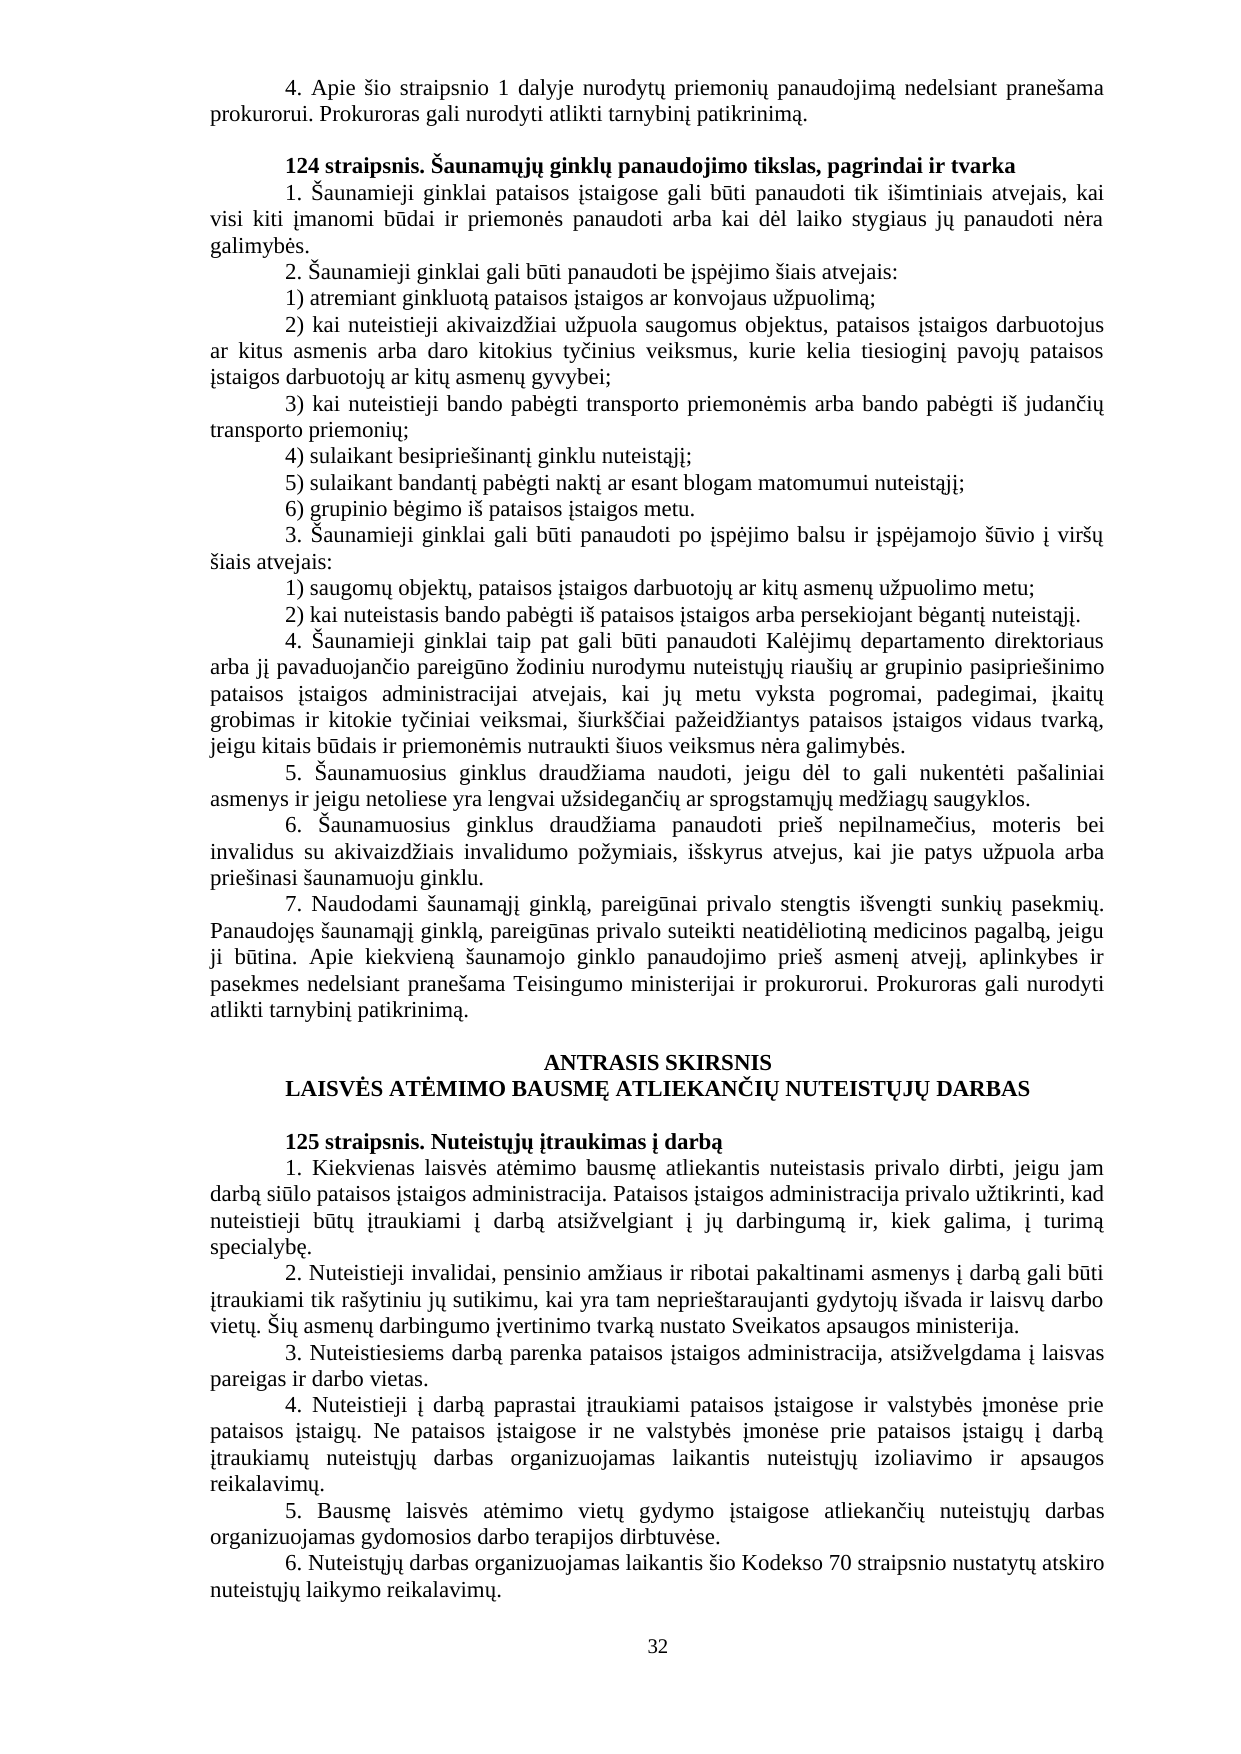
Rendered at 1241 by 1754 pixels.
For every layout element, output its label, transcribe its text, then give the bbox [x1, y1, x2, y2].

text LAISVĖS ATĖMIMO BAUSMĘ ATLIEKANČIŲ NUTEISTŲJŲ DARBAS [210, 1075, 1106, 1101]
text 6) grupinio bėgimo iš pataisos įstaigos metu. [210, 495, 1106, 522]
text 4. Nuteistieji į darbą paprastai įtraukiami pataisos įstaigose ir valstybės įmonėse prie pataisos įstaigų. Ne pataisos įstaigose ir ne valstybės įmonėse prie pataisos įstaigų į darbą įtraukiamų nuteistųjų darbas organizuojamas laikantis nuteistųjų izoliavimo ir apsaugos reikalavimų. [210, 1391, 1106, 1497]
text 6. Nuteistųjų darbas organizuojamas laikantis šio Kodekso 70 straipsnio nustatytų atskiro nuteistųjų laikymo reikalavimų. [210, 1549, 1106, 1602]
text 124 straipsnis. Šaunamųjų ginklų panaudojimo tikslas, pagrindai ir tvarka [210, 153, 1106, 179]
text 2. Nuteistieji invalidai, pensinio amžiaus ir ribotai pakaltinami asmenys į darbą gali būti įtraukiami tik rašytiniu jų sutikimu, kai yra tam neprieštaraujanti gydytojų išvada ir laisvų darbo vietų. Šių asmenų darbingumo įvertinimo tvarką nustato Sveikatos apsaugos ministerija. [210, 1259, 1106, 1338]
text 7. Naudodami šaunamąjį ginklą, pareigūnai privalo stengtis išvengti sunkių pasekmių. Panaudojęs šaunamąjį ginklą, pareigūnas privalo suteikti neatidėliotiną medicinos pagalbą, jeigu ji būtina. Apie kiekvieną šaunamojo ginklo panaudojimo prieš asmenį atvejį, aplinkybes ir pasekmes nedelsiant pranešama Teisingumo ministerijai ir prokurorui. Prokuroras gali nurodyti atlikti tarnybinį patikrinimą. [210, 891, 1106, 1022]
text 4. Šaunamieji ginklai taip pat gali būti panaudoti Kalėjimų departamento direktoriaus arba jį pavaduojančio pareigūno žodiniu nurodymu nuteistųjų riaušių ar grupinio pasipriešinimo pataisos įstaigos administracijai atvejais, kai jų metu vyksta pogromai, padegimai, įkaitų grobimas ir kitokie tyčiniai veiksmai, šiurkščiai pažeidžiantys pataisos įstaigos vidaus tvarką, jeigu kitais būdais ir priemonėmis nutraukti šiuos veiksmus nėra galimybės. [210, 627, 1106, 759]
text 5) sulaikant bandantį pabėgti naktį ar esant blogam matomumui nuteistąjį; [210, 469, 1106, 495]
text 1) saugomų objektų, pataisos įstaigos darbuotojų ar kitų asmenų užpuolimo metu; [210, 574, 1106, 601]
text 1. Šaunamieji ginklai pataisos įstaigose gali būti panaudoti tik išimtiniais atvejais, kai visi kiti įmanomi būdai ir priemonės panaudoti arba kai dėl laiko stygiaus jų panaudoti nėra galimybės. [210, 179, 1106, 258]
text 3) kai nuteistieji bando pabėgti transporto priemonėmis arba bando pabėgti iš judančių transporto priemonių; [210, 390, 1106, 442]
text 5. Bausmę laisvės atėmimo vietų gydymo įstaigose atliekančių nuteistųjų darbas organizuojamas gydomosios darbo terapijos dirbtuvėse. [210, 1497, 1106, 1549]
subtitle Antrasis skirsnis [210, 1049, 1106, 1075]
text 3. Nuteistiesiems darbą parenka pataisos įstaigos administracija, atsižvelgdama į laisvas pareigas ir darbo vietas. [210, 1338, 1106, 1391]
text 2. Šaunamieji ginklai gali būti panaudoti be įspėjimo šiais atvejais: [210, 258, 1106, 284]
text 5. Šaunamuosius ginklus draudžiama naudoti, jeigu dėl to gali nukentėti pašaliniai asmenys ir jeigu netoliese yra lengvai užsidegančių ar sprogstamųjų medžiagų saugyklos. [210, 759, 1106, 811]
text 2) kai nuteistasis bando pabėgti iš pataisos įstaigos arba persekiojant bėgantį nuteistąjį. [210, 601, 1106, 627]
text 125 straipsnis. Nuteistųjų įtraukimas į darbą [210, 1128, 1106, 1154]
text 6. Šaunamuosius ginklus draudžiama panaudoti prieš nepilnamečius, moteris bei invalidus su akivaizdžiais invalidumo požymiais, išskyrus atvejus, kai jie patys užpuola arba priešinasi šaunamuoju ginklu. [210, 811, 1106, 891]
text 4. Apie šio straipsnio 1 dalyje nurodytų priemonių panaudojimą nedelsiant pranešama prokurorui. Prokuroras gali nurodyti atlikti tarnybinį patikrinimą. [210, 73, 1106, 126]
text 3. Šaunamieji ginklai gali būti panaudoti po įspėjimo balsu ir įspėjamojo šūvio į viršų šiais atvejais: [210, 522, 1106, 574]
text 1) atremiant ginkluotą pataisos įstaigos ar konvojaus užpuolimą; [210, 284, 1106, 311]
text 2) kai nuteistieji akivaizdžiai užpuola saugomus objektus, pataisos įstaigos darbuotojus ar kitus asmenis arba daro kitokius tyčinius veiksmus, kurie kelia tiesioginį pavojų pataisos įstaigos darbuotojų ar kitų asmenų gyvybei; [210, 311, 1106, 390]
text 4) sulaikant besipriešinantį ginklu nuteistąjį; [210, 442, 1106, 469]
text 1. Kiekvienas laisvės atėmimo bausmę atliekantis nuteistasis privalo dirbti, jeigu jam darbą siūlo pataisos įstaigos administracija. Pataisos įstaigos administracija privalo užtikrinti, kad nuteistieji būtų įtraukiami į darbą atsižvelgiant į jų darbingumą ir, kiek galima, į turimą specialybę. [210, 1154, 1106, 1259]
